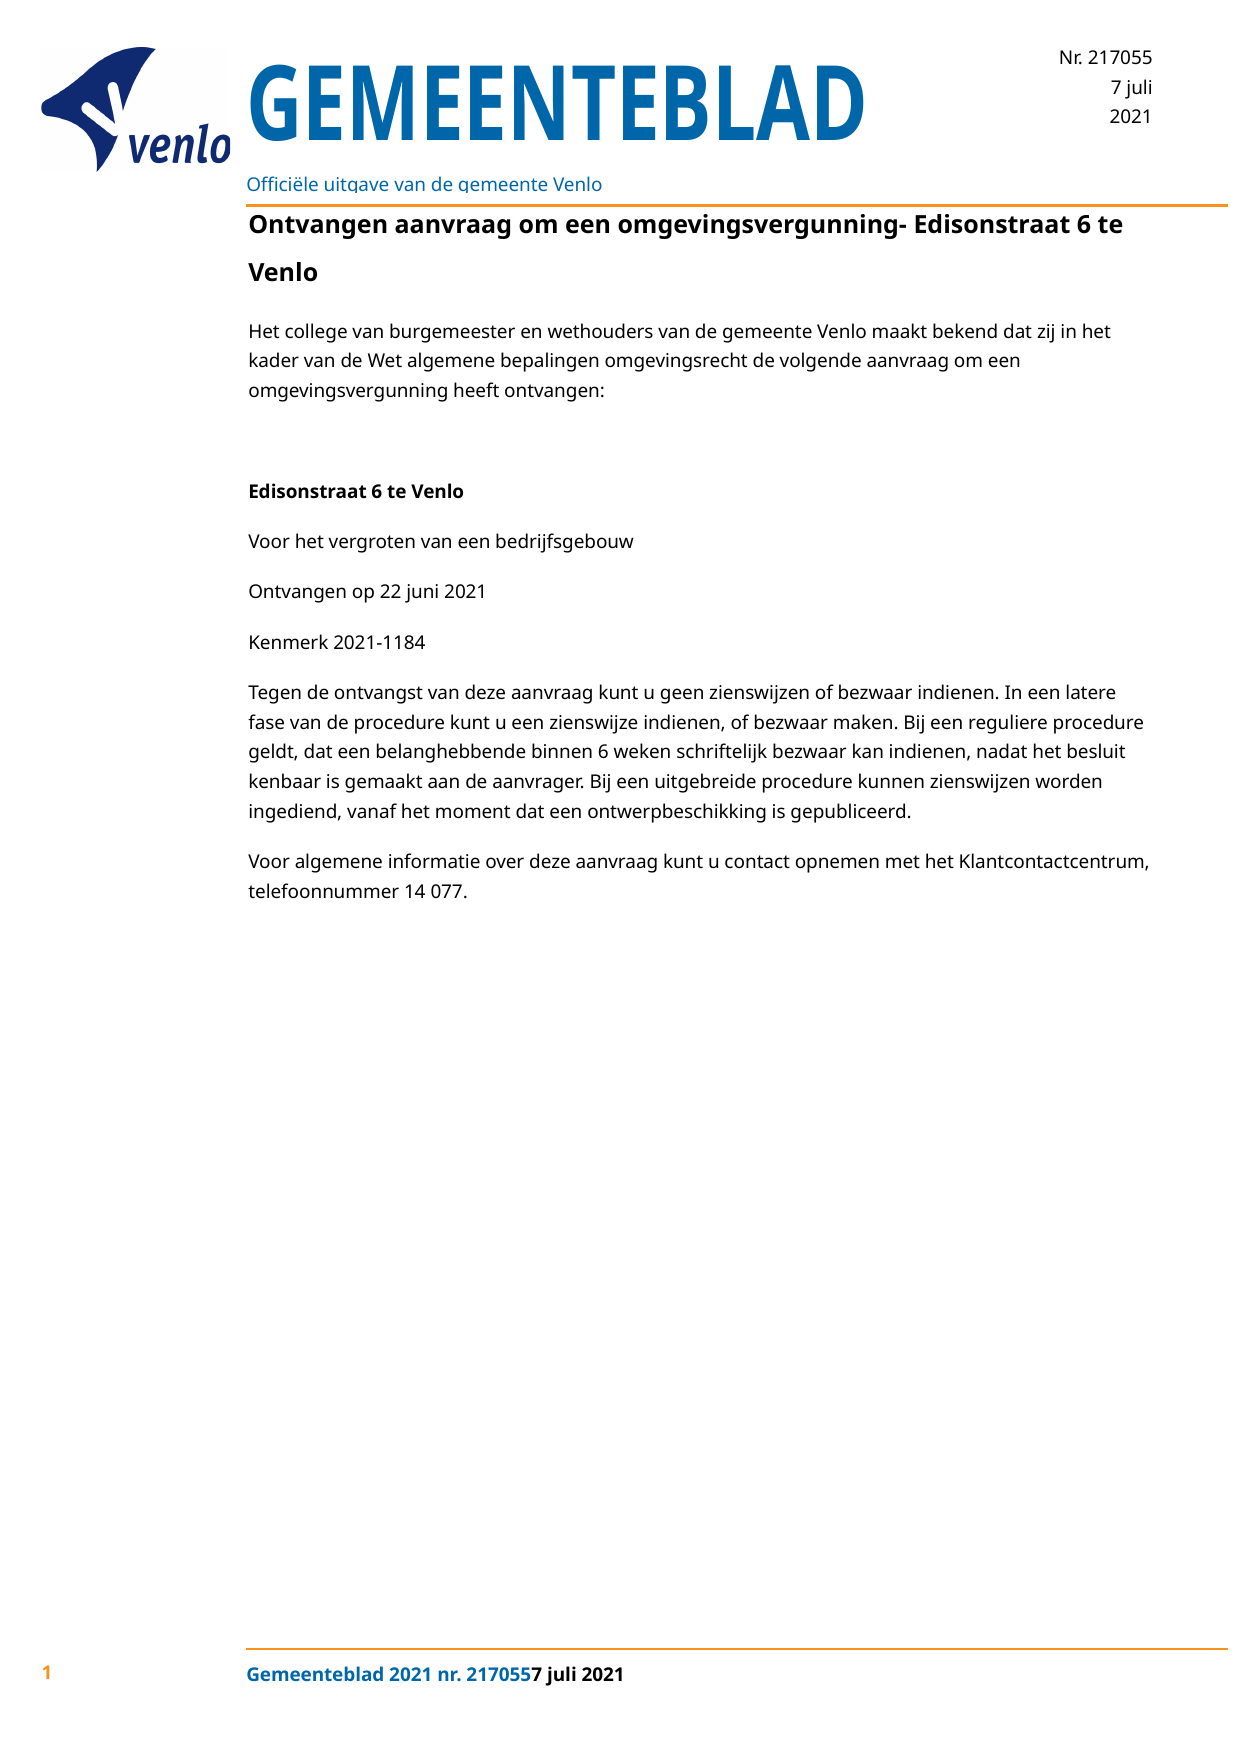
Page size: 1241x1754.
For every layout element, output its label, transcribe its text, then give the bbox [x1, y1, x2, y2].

text Kenmerk 2021-1184 [248, 629, 1152, 655]
text Ontvangen aanvraag om een omgevingsvergunning- Edisonstraat 6 te Venlo [248, 207, 1152, 288]
text Edisonstraat 6 te Venlo [248, 478, 1152, 504]
text Voor algemene informatie over deze aanvraag kunt u contact opnemen met het Klantcontactcentrum, telefoonnummer 14 077. [248, 848, 1152, 904]
picture [41, 47, 231, 172]
text Ontvangen op 22 juni 2021 [248, 579, 1152, 604]
text Voor het vergroten van een bedrijfsgebouw [248, 528, 1152, 554]
text Het college van burgemeester en wethouders van de gemeente Venlo maakt bekend dat zij in het kader van de Wet algemene bepalingen omgevingsrecht de volgende aanvraag om een omgevingsvergunning heeft ontvangen: [248, 318, 1152, 403]
text Tegen de ontvangst van deze aanvraag kunt u geen zienswijzen of bezwaar indienen. In een latere fase van de procedure kunt u een zienswijze indienen, of bezwaar maken. Bij een reguliere procedure geldt, dat een belanghebbende binnen 6 weken schriftelijk bezwaar kan indienen, nadat het besluit kenbaar is gemaakt aan de aanvrager. Bij een uitgebreide procedure kunnen zienswijzen worden ingediend, vanaf het moment dat een ontwerpbeschikking is gepubliceerd. [248, 679, 1152, 824]
